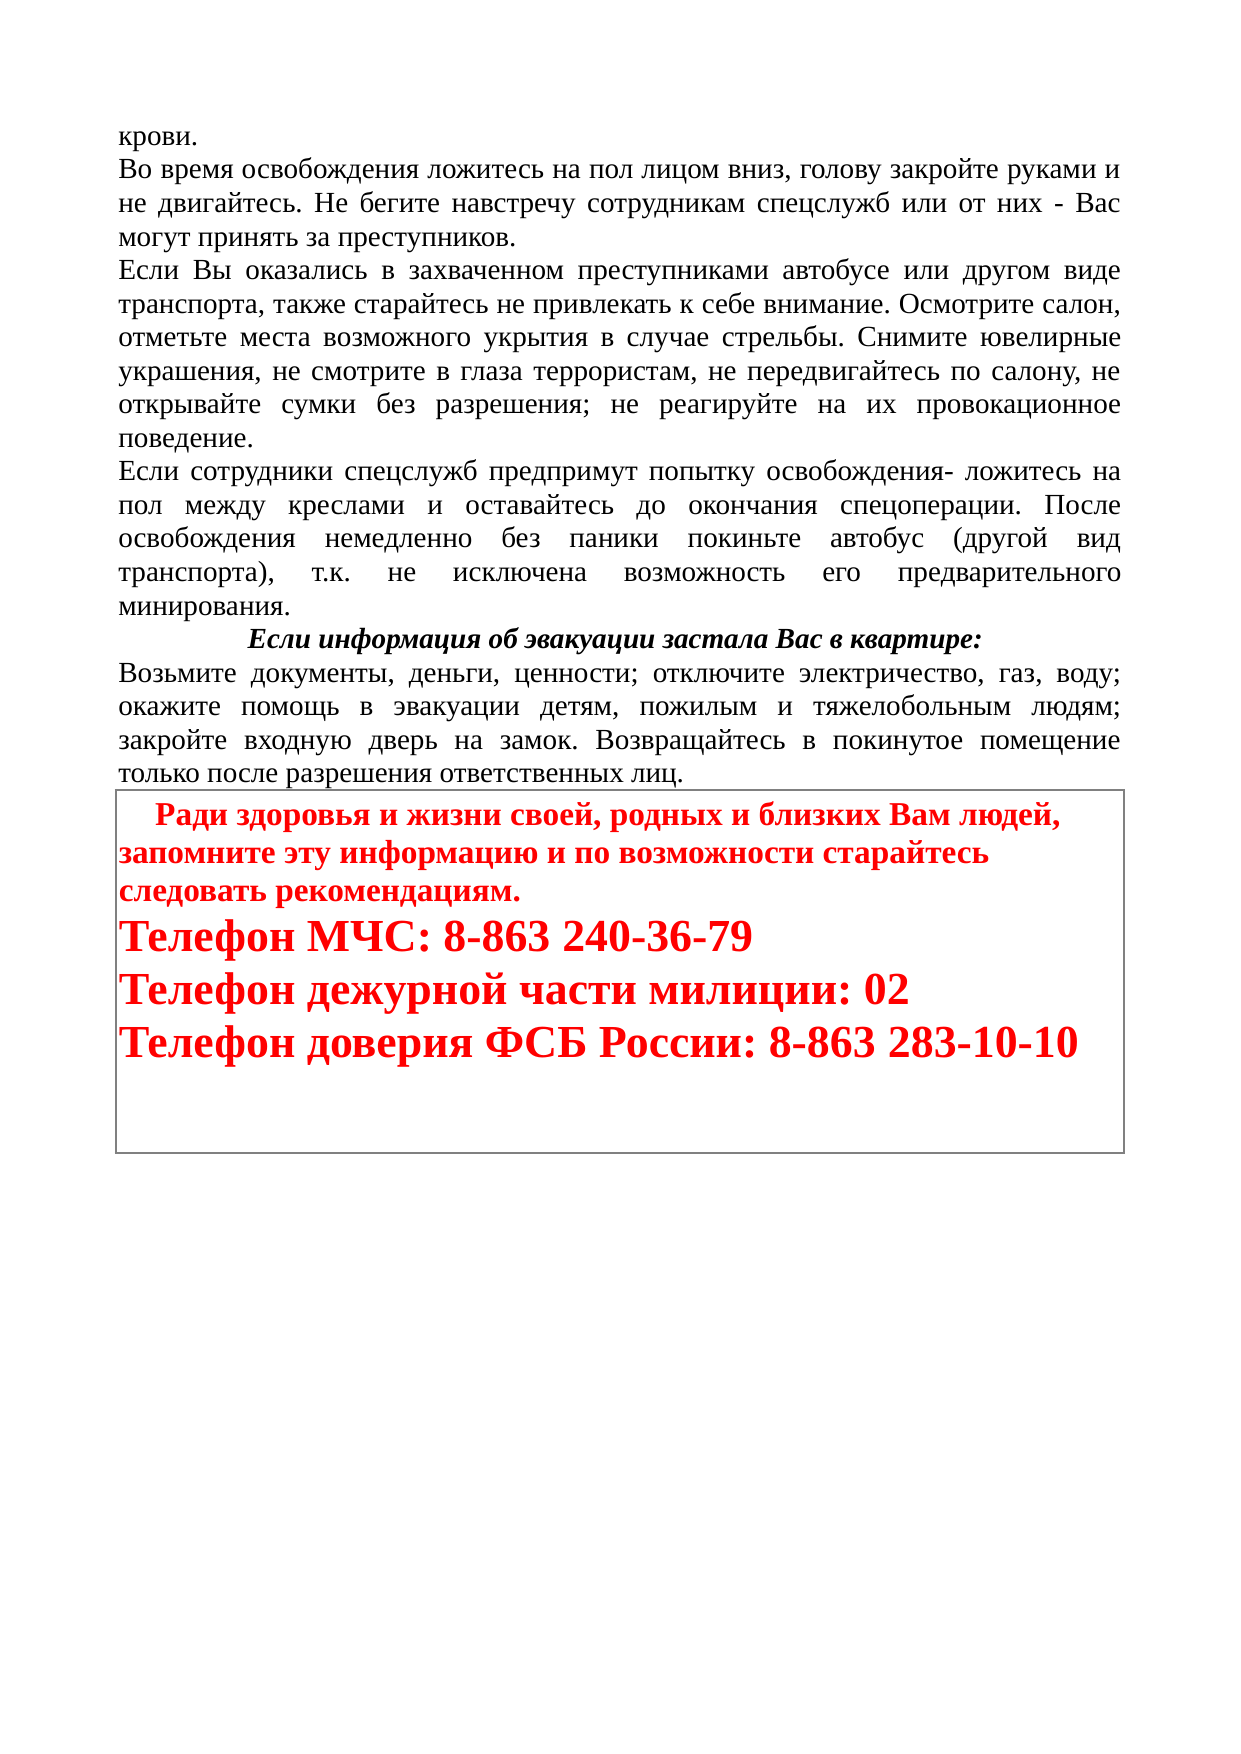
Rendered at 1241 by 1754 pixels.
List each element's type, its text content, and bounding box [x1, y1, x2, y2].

text Если информация об эвакуации застала Вас в квартире: [118, 621, 1122, 655]
text Если Вы оказались в захваченном преступниками автобусе или другом виде транспорта, также старайтесь не привлекать к себе внимание. Осмотрите салон, отметьте места возможного укрытия в случае стрельбы. Снимите ювелирные украшения, не смотрите в глаза террористам, не передвигайтесь по салону, не открывайте сумки без разрешения; не реагируйте на их провокационное поведение. [118, 252, 1122, 453]
text Возьмите документы, деньги, ценности; отключите электричество, газ, воду; окажите помощь в эвакуации детям, пожилым и тяжелобольным людям; закройте входную дверь на замок. Возвращайтесь в покинутое помещение только после разрешения ответственных лиц. [118, 655, 1122, 789]
text крови. [118, 118, 1122, 152]
text Если сотрудники спецслужб предпримут попытку освобождения- ложитесь на пол между креслами и оставайтесь до окончания спецоперации. После освобождения немедленно без паники покиньте автобус (другой вид транспорта), т.к. не исключена возможность его предварительного минирования. [118, 453, 1122, 621]
text Во время освобождения ложитесь на пол лицом вниз, голову закройте руками и не двигайтесь. Не бегите навстречу сотрудникам спецслужб или от них - Вас могут принять за преступников. [118, 152, 1122, 252]
table_header Ради здоровья и жизни своей, родных и близких Вам людей, запомните эту информацию и по возможности старайтесь следовать рекомендациям. Телефон МЧС: 8-863 240-36-79 Телефон дежурной части милиции: 02 Телефон доверия ФСБ России: 8-863 283-10-10 [117, 791, 1123, 1152]
